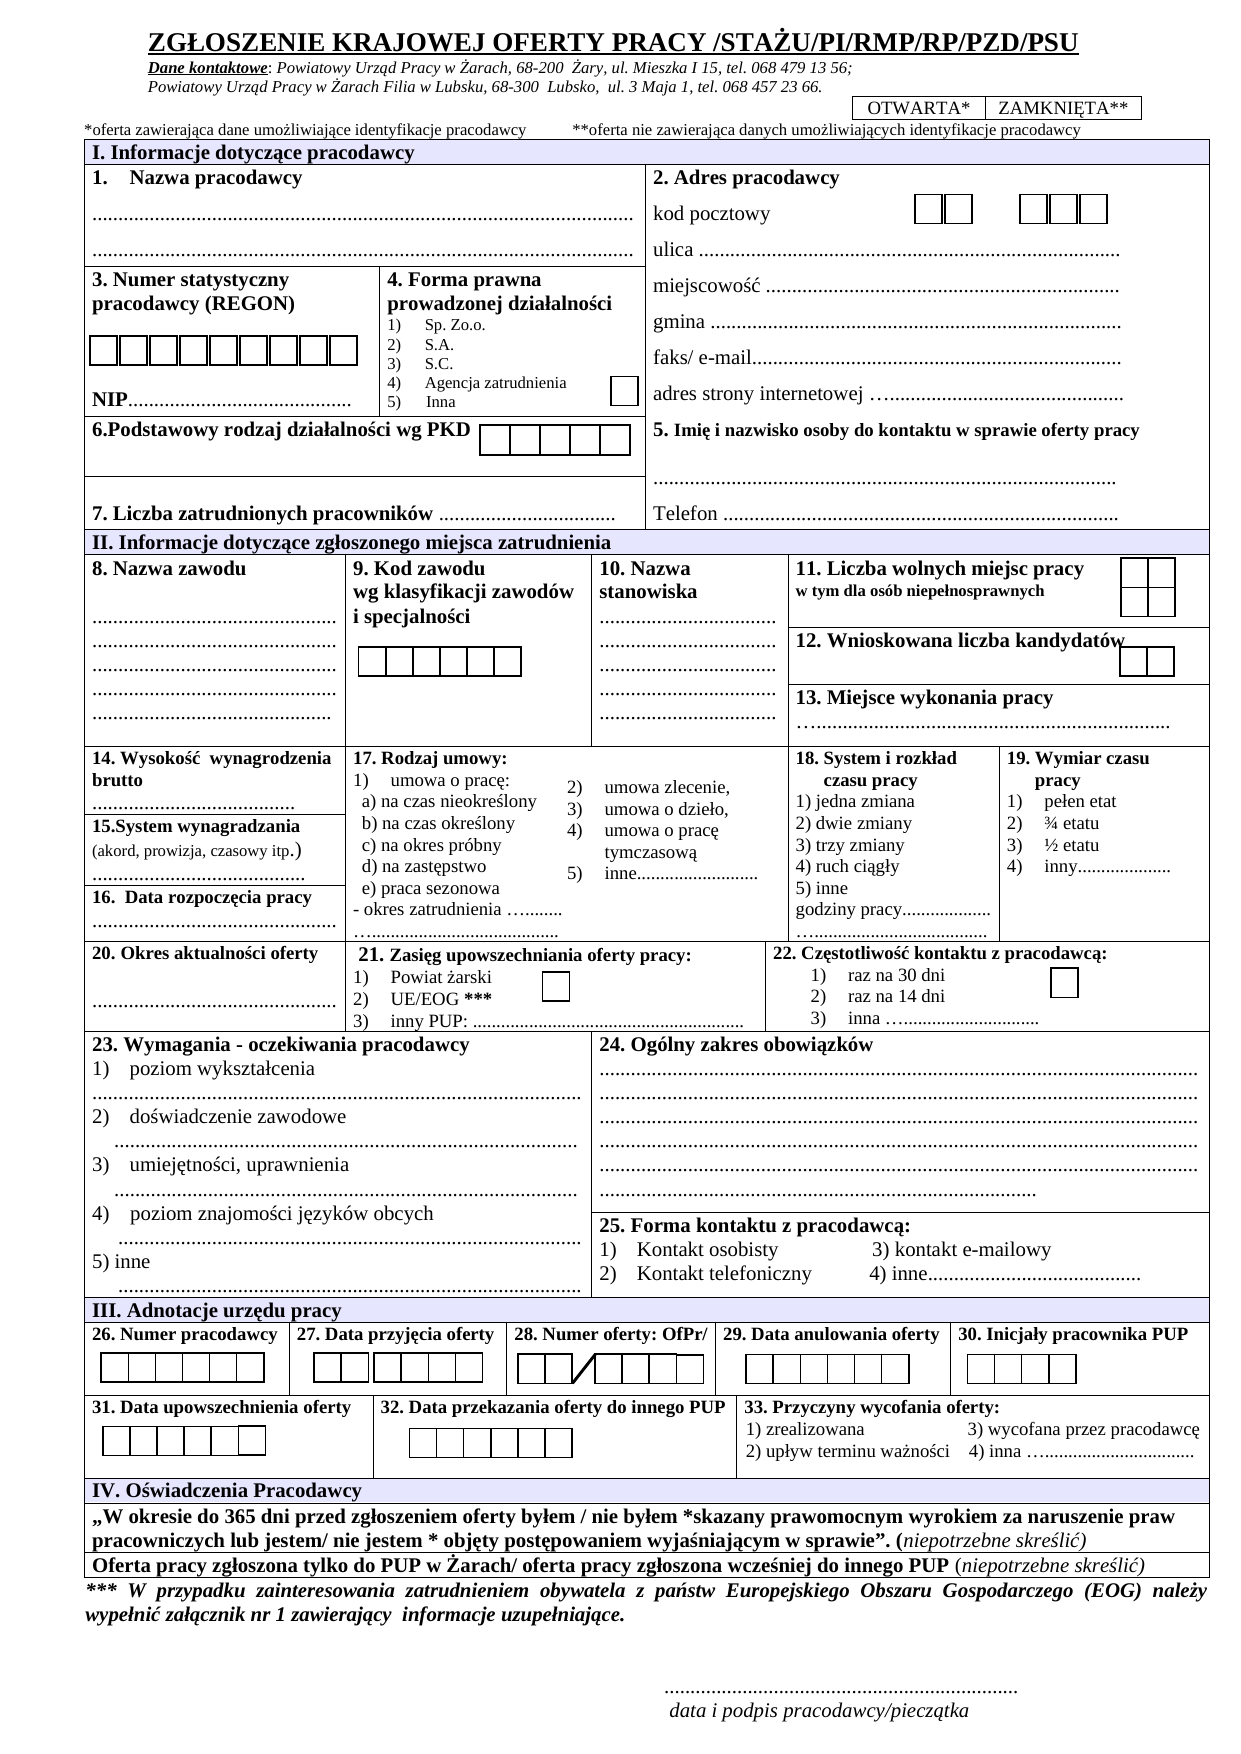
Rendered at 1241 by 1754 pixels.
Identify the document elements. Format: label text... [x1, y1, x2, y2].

subtitle ZGŁOSZENIE KRAJOWEJ OFERTY PRACY /STAŻU/PI/RMP/RP/PZD/PSU [148, 26, 1092, 57]
table_cell 18. System i rozkład czasu pracy 1) jedna zmiana 2) dwie zmiany 3) trzy zmiany 4) ruch ciągły 5) inne godziny pracy...................…..................................... [789, 747, 999, 941]
table_cell 30. Inicjały pracownika PUP [951, 1323, 1209, 1395]
text Powiatowy Urząd Pracy w Żarach Filia w Lubsku, 68-300 Lubsko, ul. 3 Maja 1, tel. 068 457 23 66. [148, 77, 1092, 96]
table_cell 9. Kod zawodu wg klasyfikacji zawodów i specjalności [346, 555, 591, 746]
table_cell 4. Forma prawna prowadzonej działalności Sp. Zo.o. S.A. S.C. Agencja zatrudnienia 5) Inna [380, 267, 645, 416]
table_cell 19. Wymiar czasu pracy pełen etat ¾ etatu ½ etatu inny.................... [1000, 747, 1209, 941]
table_cell 17. Rodzaj umowy: 1) umowa o pracę: a) na czas nieokreślony b) na czas określony c) na okres próbny d) na zastępstwo e) praca sezonowa - okres zatrudnienia …........ …........................................ 2) umowa zlecenie, 3) umowa o dzieło, 4) umowa o pracę tymczasową 5) inne.......................... [346, 747, 788, 941]
table_cell 29. Data anulowania oferty [716, 1323, 950, 1395]
text *oferta zawierająca dane umożliwiające identyfikacje pracodawcy **oferta nie zawierająca danych umożliwiających identyfikacje pracodawcy [84, 119, 1092, 139]
table_header OTWARTA* [853, 97, 985, 118]
table_cell 21. Zasięg upowszechniania oferty pracy: Powiat żarski UE/EOG *** inny PUP: .......................................................... [346, 942, 765, 1031]
table_cell 31. Data upowszechnienia oferty [85, 1396, 373, 1477]
table_cell IV. Oświadczenia Pracodawcy [85, 1479, 1209, 1502]
table_cell 20. Okres aktualności oferty ............................................... [85, 942, 345, 1031]
table_cell II. Informacje dotyczące zgłoszonego miejsca zatrudnienia [85, 530, 1209, 554]
table_cell „W okresie do 365 dni przed zgłoszeniem oferty byłem / nie byłem *skazany prawomocnym wyrokiem za naruszenie praw pracowniczych lub jestem/ nie jestem * objęty postępowaniem wyjaśniającym w sprawie”. (niepotrzebne skreślić) [85, 1504, 1209, 1552]
table_header I. Informacje dotyczące pracodawcy [85, 140, 1209, 164]
table_cell 10. Nazwa stanowiska .......................................................................................................................................................................... [592, 555, 788, 746]
table_cell 25. Forma kontaktu z pracodawcą: Kontakt osobisty 3) kontakt e-mailowy Kontakt telefoniczny 4) inne......................................... [592, 1213, 1209, 1297]
table_cell 33. Przyczyny wycofania oferty: 1) zrealizowana 3) wycofana przez pracodawcę 2) upływ terminu ważności 4) inna …................................ [737, 1396, 1209, 1477]
table_cell 26. Numer pracodawcy [85, 1323, 289, 1395]
table_header ZAMKNIĘTA** [986, 97, 1141, 118]
table_cell 11. Liczba wolnych miejsc pracy w tym dla osób niepełnosprawnych [789, 555, 1209, 627]
table_cell 12. Wnioskowana liczba kandydatów [789, 628, 1209, 684]
table_cell 22. Częstotliwość kontaktu z pracodawcą: raz na 30 dni raz na 14 dni inna …............................. [766, 942, 1209, 1031]
text *** W przypadku zainteresowania zatrudnieniem obywatela z państw Europejskiego Obszaru Gospodarczego (EOG) należy wypełnić załącznik nr 1 zawierający informacje uzupełniające. [85, 1578, 1211, 1626]
table_cell 27. Data przyjęcia oferty [290, 1323, 506, 1395]
table_cell 15.System wynagradzania (akord, prowizja, czasowy itp.) ......................................... [85, 815, 345, 885]
table_cell Oferta pracy zgłoszona tylko do PUP w Żarach/ oferta pracy zgłoszona wcześniej do innego PUP (niepotrzebne skreślić) [85, 1553, 1209, 1577]
table_cell 2. Adres pracodawcy kod pocztowy ulica ................................................................................. miejscowość .................................................................... gmina ............................................................................... faks/ e-mail....................................................................... adres strony internetowej …............................................. 5. Imię i nazwisko osoby do kontaktu w sprawie oferty pracy ......................................................................................... Telefon ............................................................................ [646, 165, 1209, 529]
table_cell III. Adnotacje urzędu pracy [85, 1298, 1209, 1322]
table_cell 23. Wymagania - oczekiwania pracodawcy poziom wykształcenia .............................................................................................. doświadczenie zawodowe ......................................................................................... umiejętności, uprawnienia ......................................................................................... 4) poziom znajomości języków obcych ......................................................................................... 5) inne ......................................................................................... [85, 1032, 591, 1297]
text Dane kontaktowe: Powiatowy Urząd Pracy w Żarach, 68-200 Żary, ul. Mieszka I 15, tel. 068 479 13 56; [148, 57, 1092, 77]
table_cell 13. Miejsce wykonania pracy ….................................................................... [789, 685, 1209, 746]
table_cell 6.Podstawowy rodzaj działalności wg PKD [85, 417, 645, 476]
table_cell 8. Nazwa zawodu .......................................................................................................................................................................................................................................... [85, 555, 345, 746]
text data i podpis pracodawcy/pieczątka [516, 1698, 1092, 1722]
table_cell 28. Numer oferty: OfPr/ [507, 1323, 715, 1395]
table_cell Nazwa pracodawcy ........................................................................................................ ........................................................................................................ [85, 165, 645, 266]
table_cell 3. Numer statystyczny pracodawcy (REGON) NIP........................................... [85, 267, 379, 416]
text .................................................................... [590, 1674, 1092, 1698]
table_cell 7. Liczba zatrudnionych pracowników .................................. [85, 477, 645, 529]
table_cell 32. Data przekazania oferty do innego PUP [374, 1396, 736, 1477]
table_cell 14. Wysokość wynagrodzenia brutto ....................................... [85, 747, 345, 814]
table_cell 16. Data rozpoczęcia pracy ............................................... [85, 886, 345, 941]
table_cell 24. Ogólny zakres obowiązków ................................................................................................................................................................................................................................................................................................................................................................................................................................................................................................................................................................................................................................................................................... [592, 1032, 1209, 1212]
